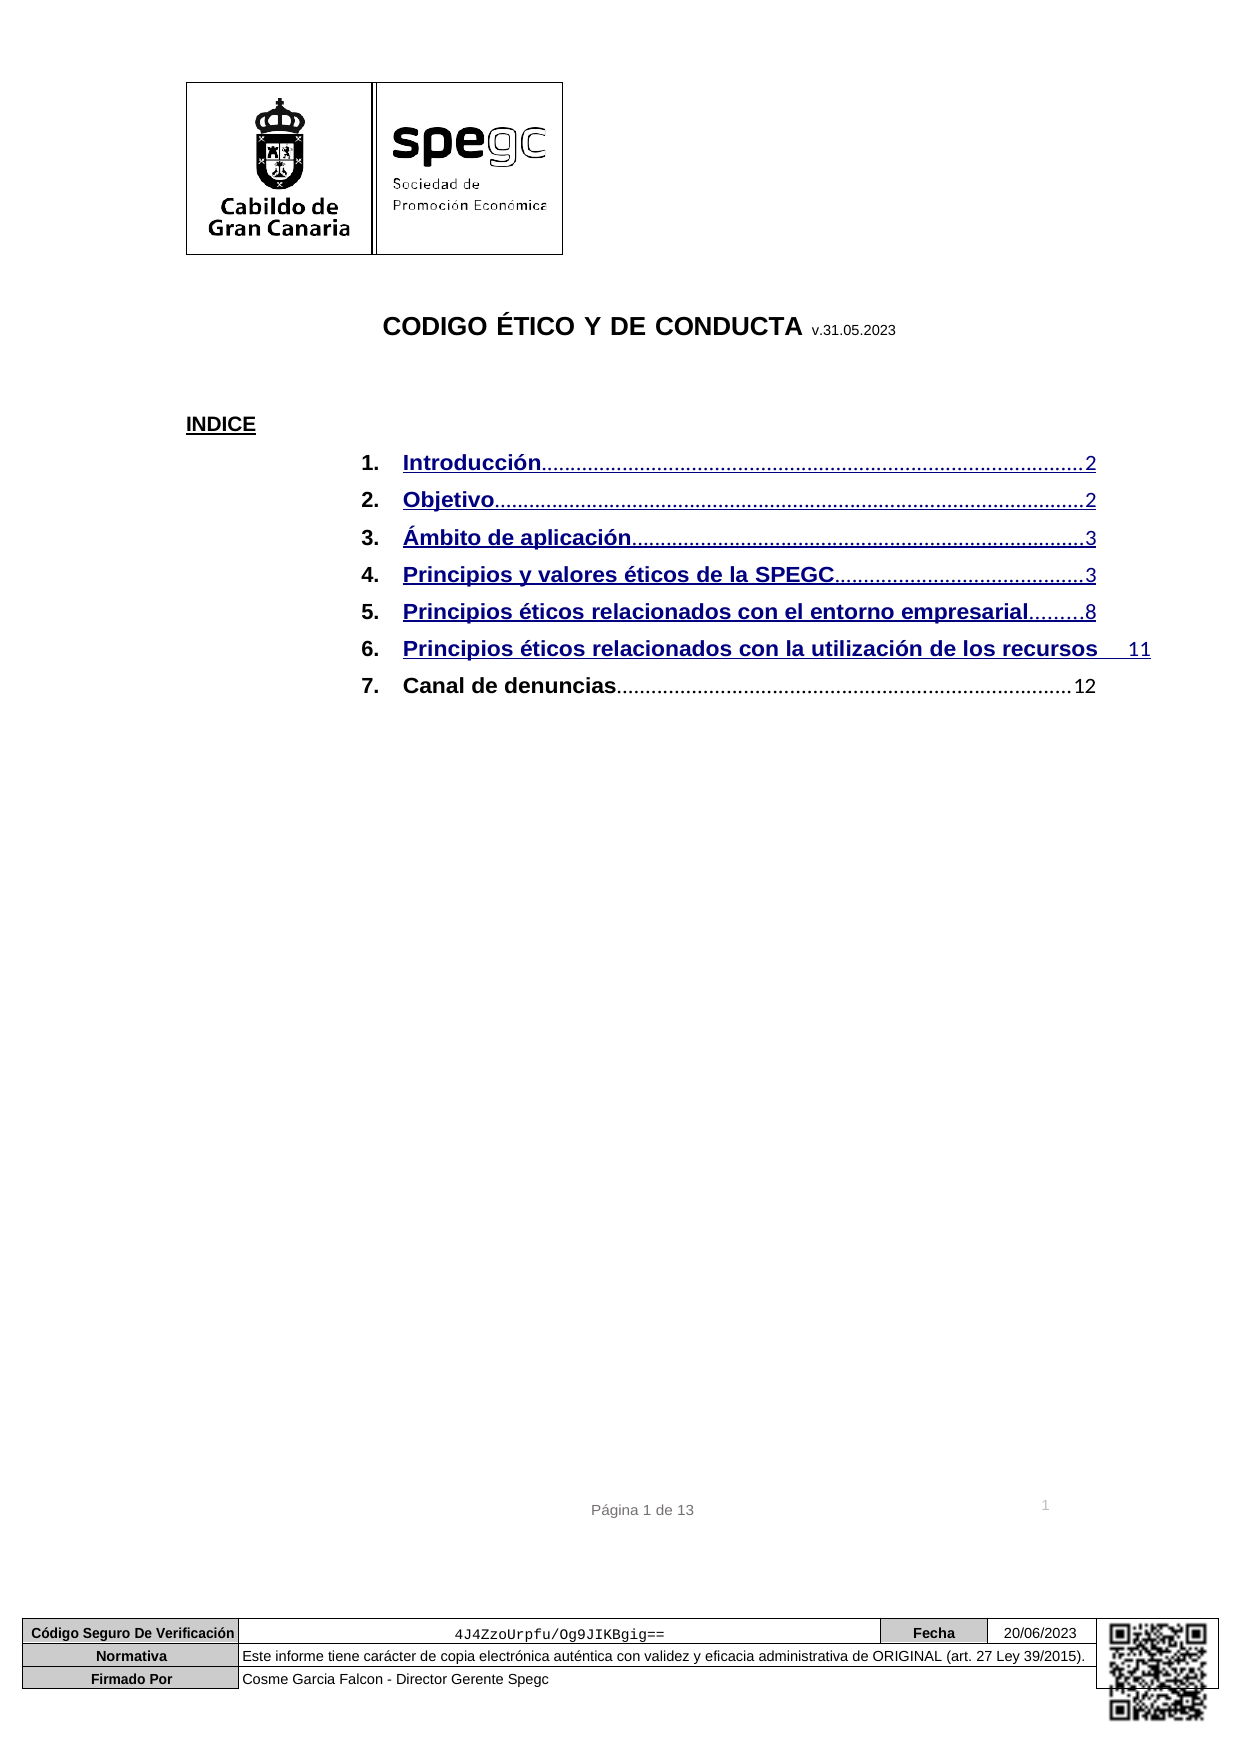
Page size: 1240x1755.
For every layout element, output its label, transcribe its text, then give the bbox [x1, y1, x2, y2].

table_header Fecha [881, 1619, 987, 1642]
list Ámbito de aplicación 3 [361, 524, 1231, 550]
list Canal de denuncias 12 [361, 672, 1231, 699]
list Principios éticos relacionados con el entorno empresarial 8 [361, 598, 1231, 624]
table_header 4J4ZzoUrpfu/Og9JIKBgig== [239, 1619, 880, 1642]
list Objetivo 2 [361, 487, 1231, 513]
text INDICE [186, 412, 1231, 436]
table_cell Este informe tiene carácter de copia electrónica auténtica con validez y eficacia administrativa de ORIGINAL (art. 27 Ley 39/2015). [239, 1644, 1096, 1666]
table_header 20/06/2023 [988, 1619, 1096, 1642]
text CODIGO ÉTICO Y DE CONDUCTA v.31.05.2023 [186, 311, 1231, 341]
table_cell Normativa [23, 1644, 238, 1666]
list Principios y valores éticos de la SPEGC 3 [361, 561, 1231, 587]
table_cell Firmado Por [23, 1667, 238, 1688]
table_cell Cosme Garcia Falcon - Director Gerente Spegc [239, 1667, 1096, 1688]
table_header Código Seguro De Verificación [23, 1619, 238, 1642]
list Principios éticos relacionados con la utilización de los recursos 11 [361, 635, 1231, 662]
list Introducción 2 [361, 449, 1231, 476]
